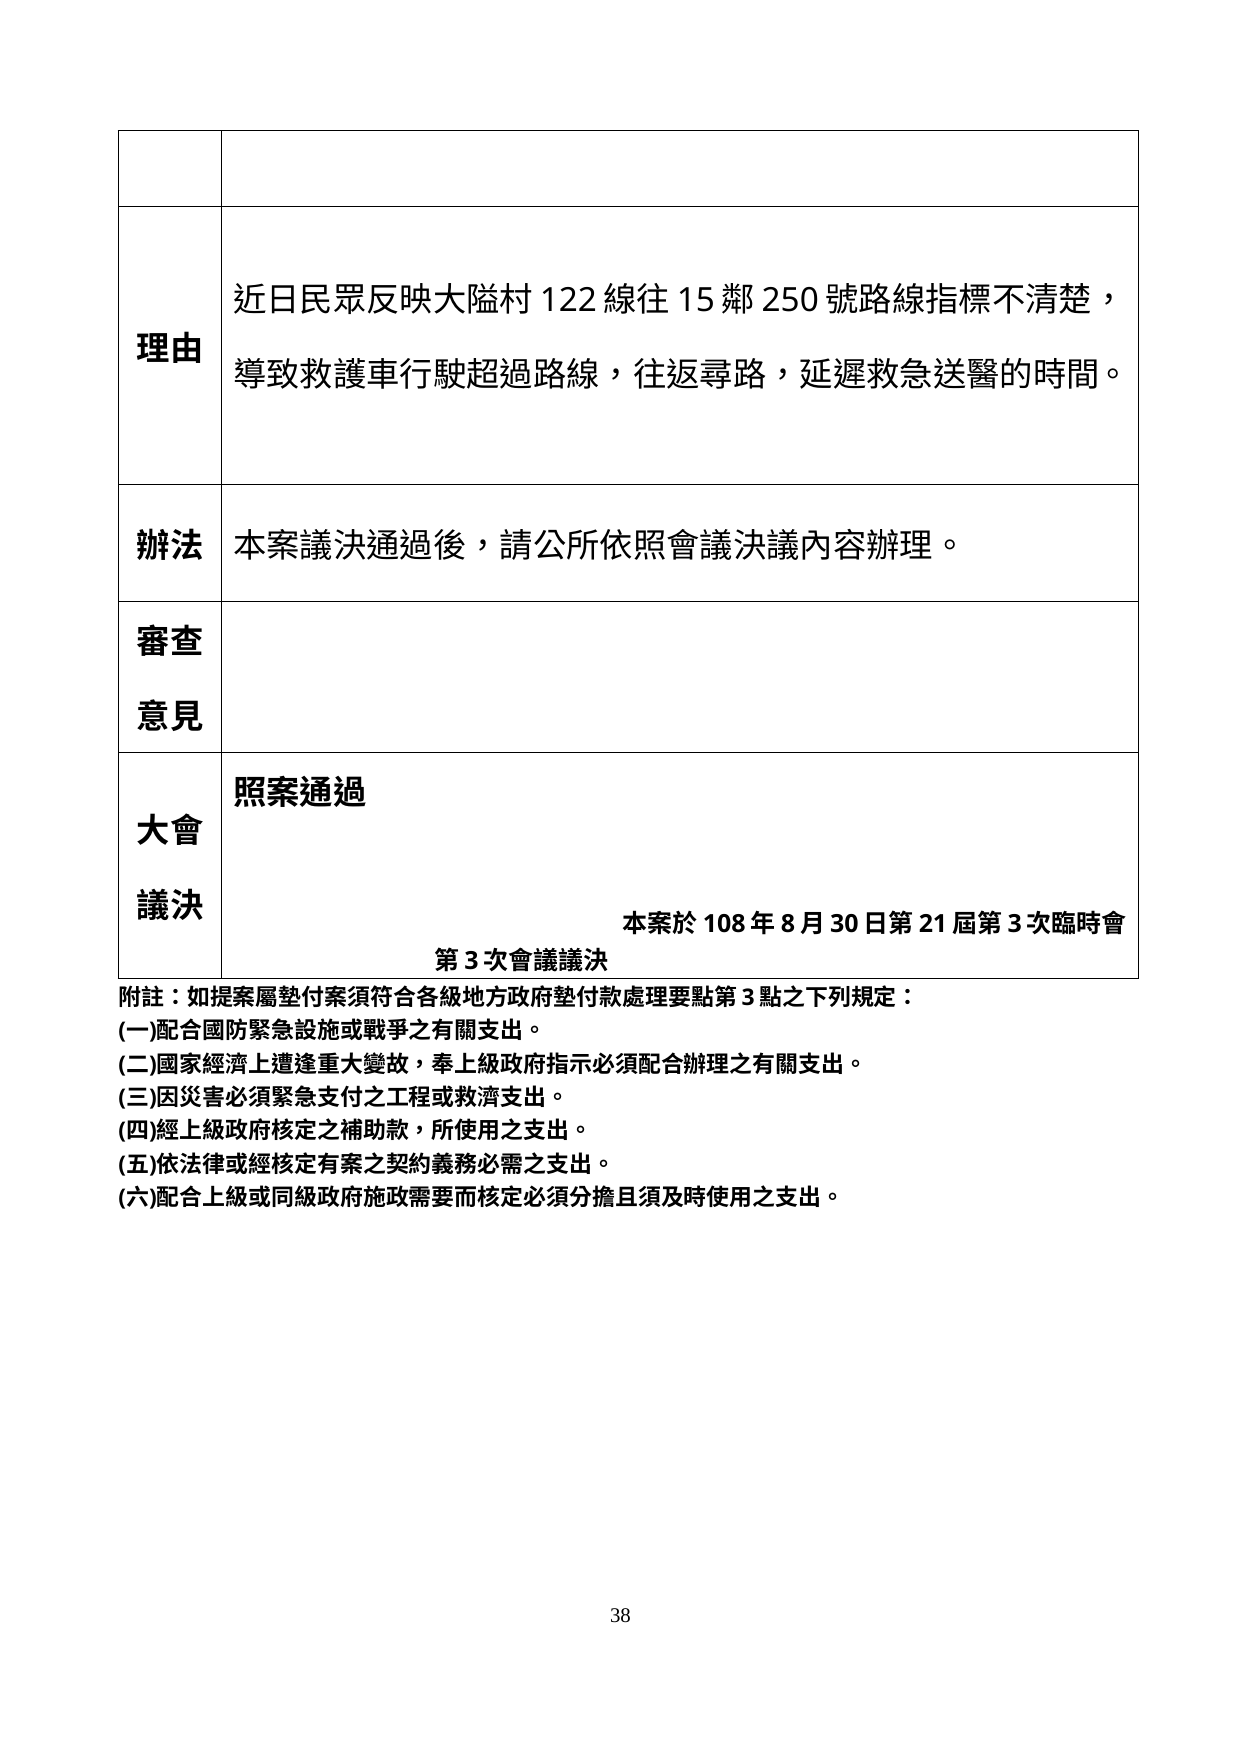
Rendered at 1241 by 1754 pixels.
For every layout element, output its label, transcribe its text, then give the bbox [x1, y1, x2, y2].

table_cell [119, 131, 221, 206]
text (五)依法律或經核定有案之契約義務必需之支出。 [118, 1145, 1122, 1179]
table_cell [222, 602, 1138, 752]
table_cell [222, 131, 1138, 206]
text (三)因災害必須緊急支付之工程或救濟支出。 [118, 1079, 1122, 1112]
table_cell 辦法 [119, 485, 221, 601]
text (六)配合上級或同級政府施政需要而核定必須分擔且須及時使用之支出。 [118, 1179, 1122, 1212]
text (一)配合國防緊急設施或戰爭之有關支出。 [118, 1012, 1122, 1045]
table_cell 理由 [119, 207, 221, 484]
table_cell 本案議決通過後，請公所依照會議決議內容辦理。 [222, 485, 1138, 601]
table_cell 照案通過 本案於108年8月30日第21屆第3次臨時會 第3次會議議決 [222, 753, 1138, 978]
text (四)經上級政府核定之補助款，所使用之支出。 [118, 1112, 1122, 1145]
table_cell 審查 意見 [119, 602, 221, 752]
table_cell 近日民眾反映大隘村122線往15鄰250號路線指標不清楚，導致救護車行駛超過路線，往返尋路，延遲救急送醫的時間。 [222, 207, 1138, 484]
table_cell 大會 議決 [119, 753, 221, 978]
text 附註：如提案屬墊付案須符合各級地方政府墊付款處理要點第3點之下列規定： [118, 979, 1122, 1012]
text (二)國家經濟上遭逢重大變故，奉上級政府指示必須配合辦理之有關支出。 [118, 1045, 1122, 1079]
